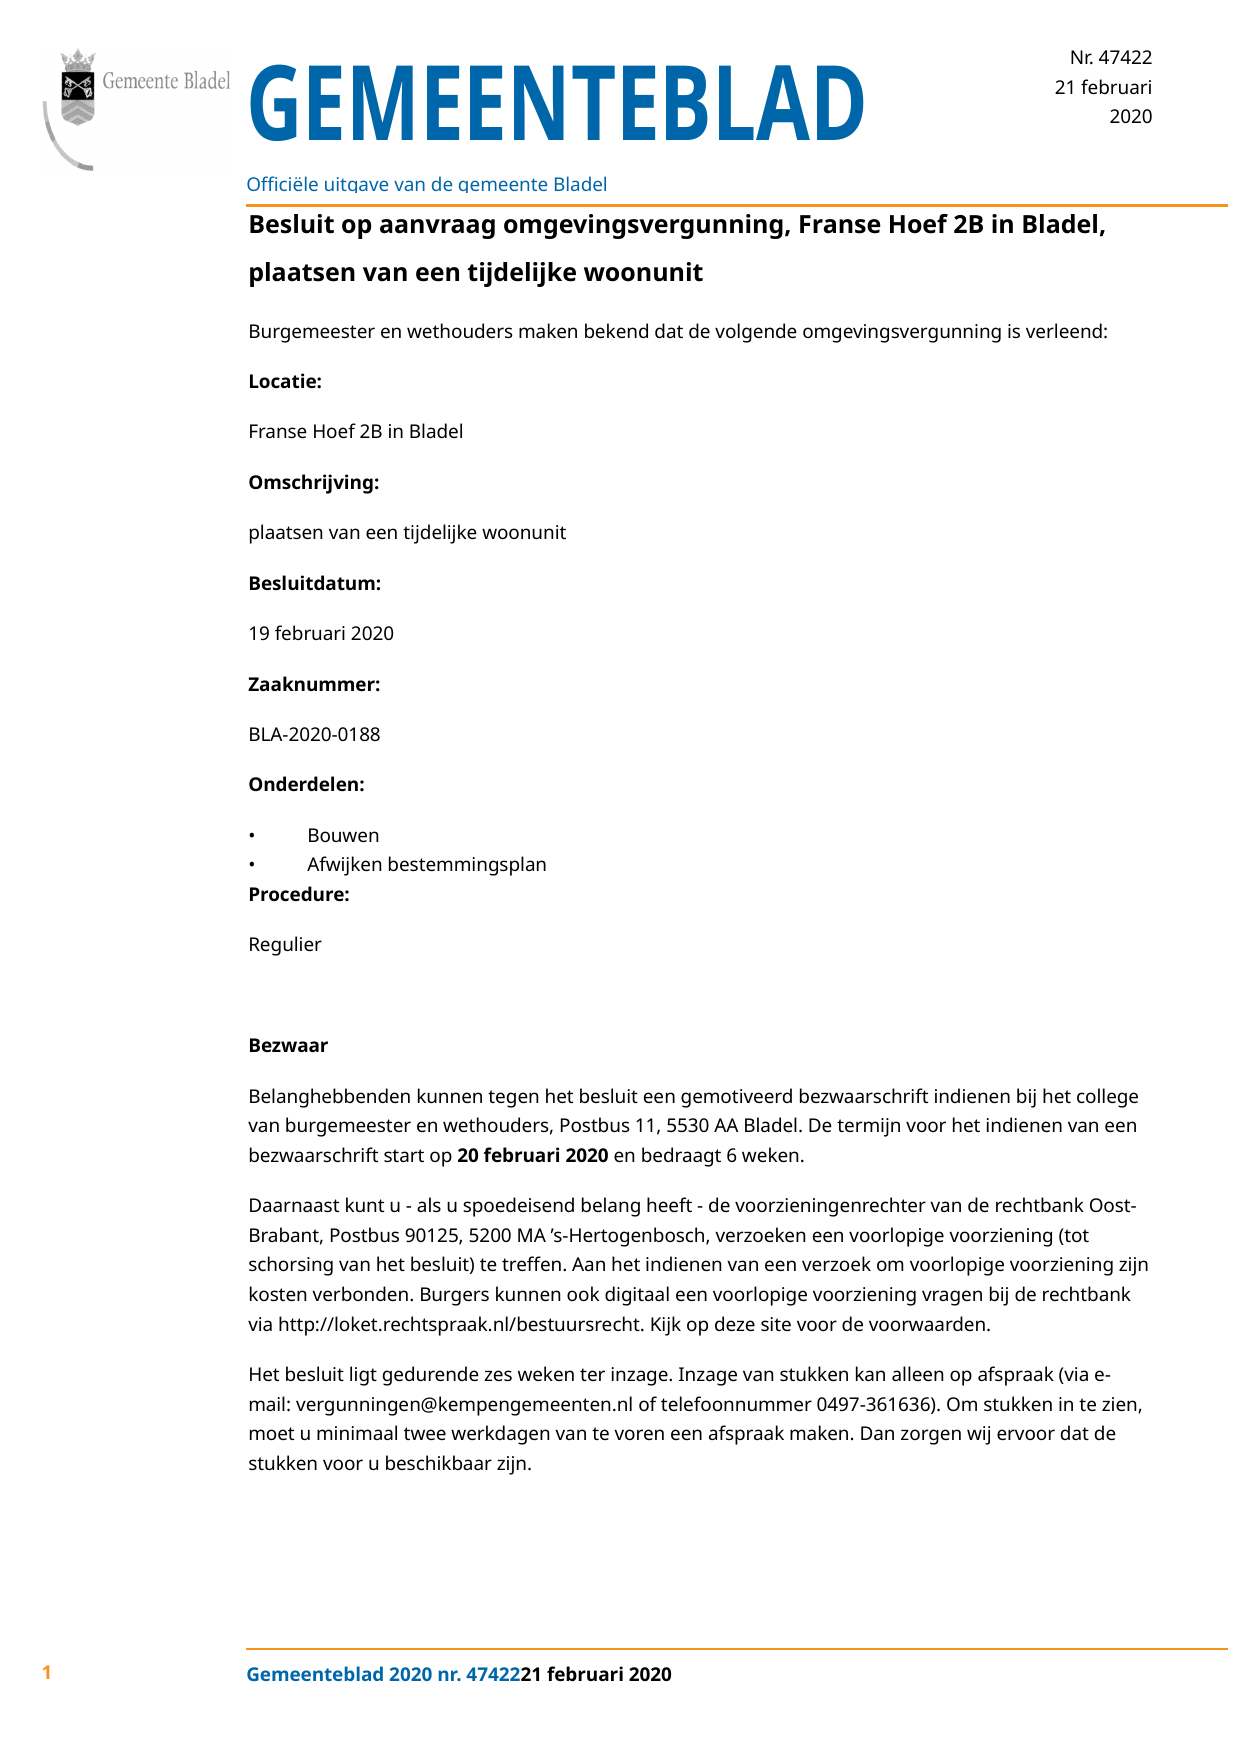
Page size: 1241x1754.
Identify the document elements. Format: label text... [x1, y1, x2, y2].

text Regulier [248, 932, 1152, 957]
text Daarnaast kunt u - als u spoedeisend belang heeft - de voorzieningenrechter van de rechtbank Oost-Brabant, Postbus 90125, 5200 MA ’s-Hertogenbosch, verzoeken een voorlopige voorziening (tot schorsing van het besluit) te treffen. Aan het indienen van een verzoek om voorlopige voorziening zijn kosten verbonden. Burgers kunnen ook digitaal een voorlopige voorziening vragen bij de rechtbank via http://loket.rechtspraak.nl/bestuursrecht. Kijk op deze site voor de voorwaarden. [248, 1192, 1152, 1337]
text Franse Hoef 2B in Bladel [248, 419, 1152, 444]
text Het besluit ligt gedurende zes weken ter inzage. Inzage van stukken kan alleen op afspraak (via e-mail: vergunningen@kempengemeenten.nl of telefoonnummer 0497-361636). Om stukken in te zien, moet u minimaal twee werkdagen van te voren een afspraak maken. Dan zorgen wij ervoor dat de stukken voor u beschikbaar zijn. [248, 1361, 1152, 1476]
text BLA-2020-0188 [248, 721, 1152, 747]
text Omschrijving: [248, 469, 1152, 495]
text Burgemeester en wethouders maken bekend dat de volgende omgevingsvergunning is verleend: [248, 318, 1152, 344]
list Bouwen [248, 822, 1152, 848]
text Procedure: [248, 881, 1152, 907]
text Zaaknummer: [248, 671, 1152, 697]
text Besluit op aanvraag omgevingsvergunning, Franse Hoef 2B in Bladel, plaatsen van een tijdelijke woonunit [248, 207, 1152, 288]
text Locatie: [248, 368, 1152, 394]
text Belanghebbenden kunnen tegen het besluit een gemotiveerd bezwaarschrift indienen bij het college van burgemeester en wethouders, Postbus 11, 5530 AA Bladel. De termijn voor het indienen van een bezwaarschrift start op 20 februari 2020 en bedraagt 6 weken. [248, 1083, 1152, 1168]
text Besluitdatum: [248, 570, 1152, 596]
text Onderdelen: [248, 772, 1152, 797]
text plaatsen van een tijdelijke woonunit [248, 519, 1152, 545]
picture [41, 47, 231, 172]
list Afwijken bestemmingsplan [248, 852, 1152, 877]
text Bezwaar [248, 1032, 1152, 1058]
text 19 februari 2020 [248, 620, 1152, 646]
